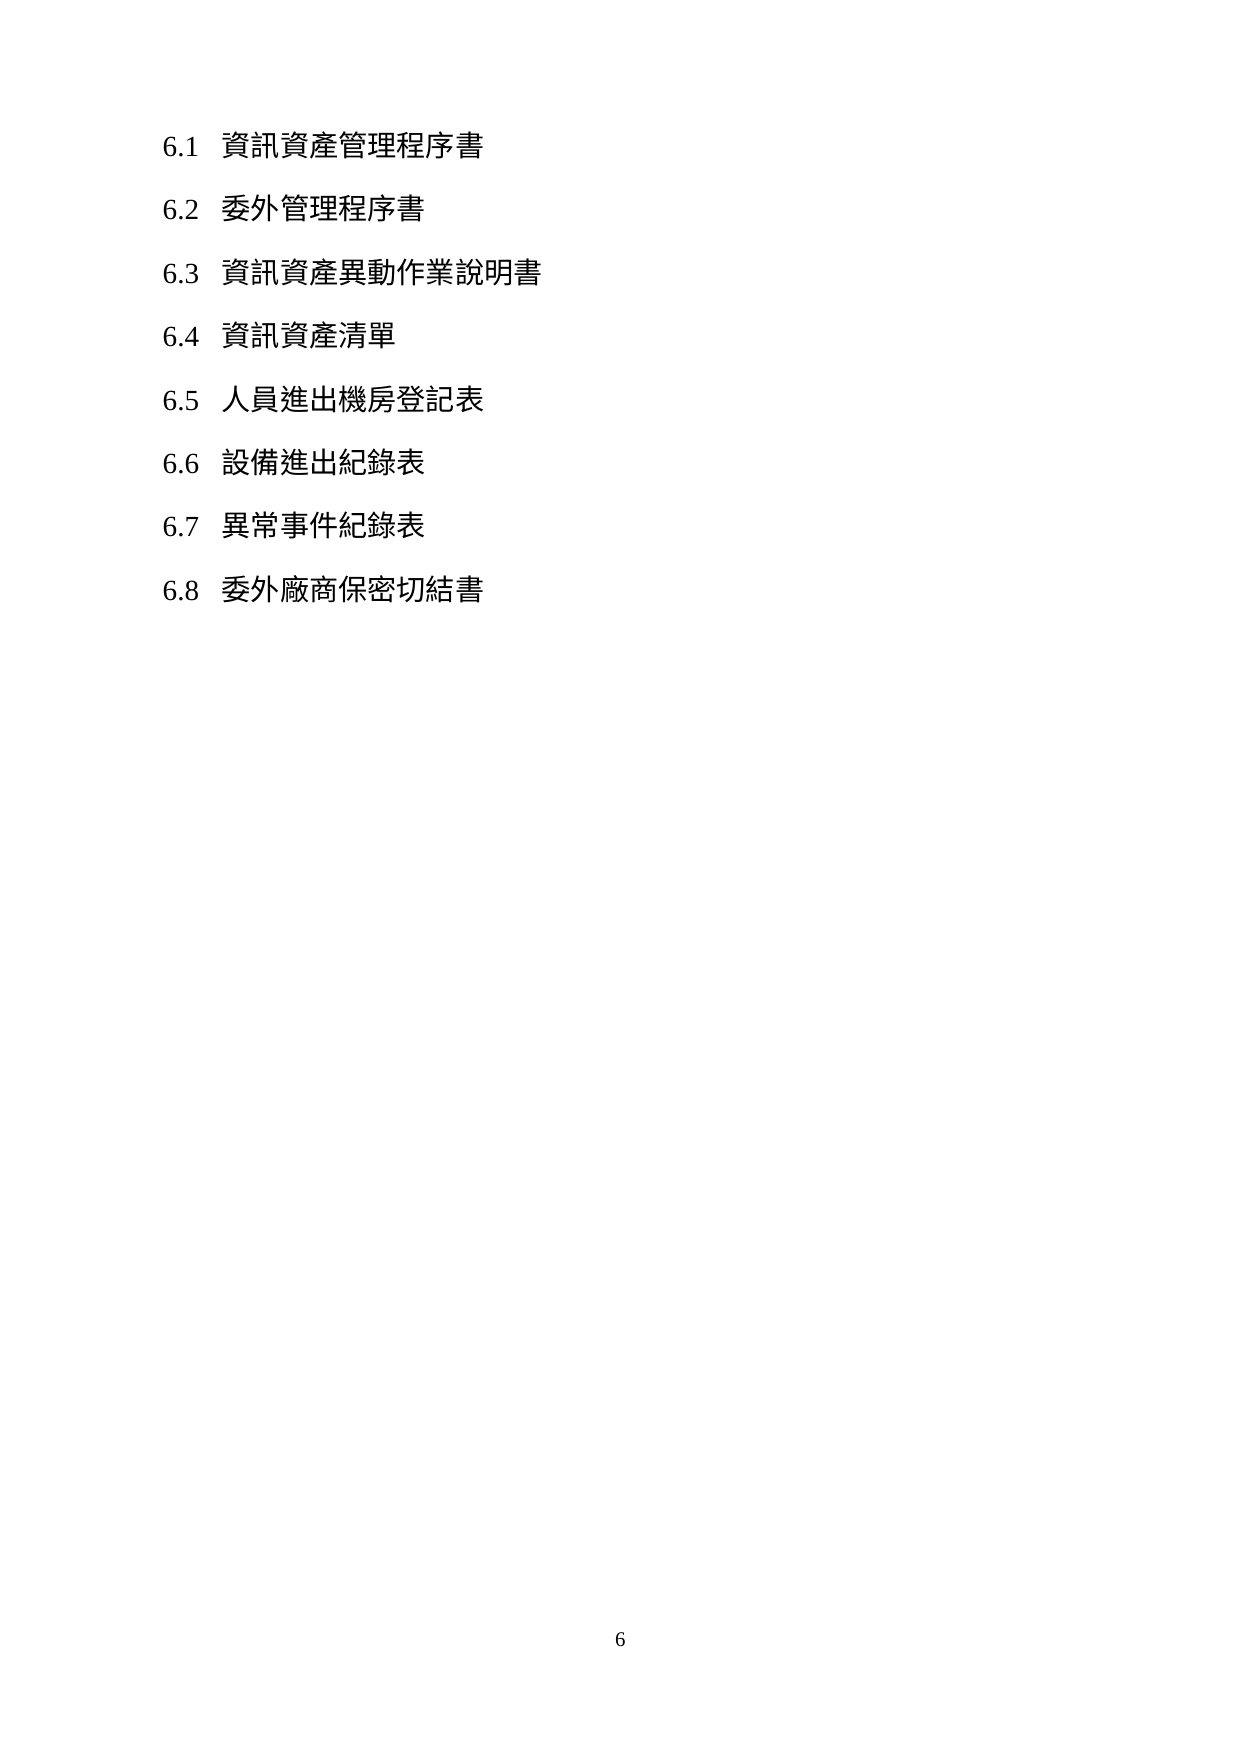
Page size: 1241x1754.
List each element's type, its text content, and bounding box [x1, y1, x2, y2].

list 設備進出紀錄表 [162, 439, 1122, 482]
list 人員進出機房登記表 [162, 376, 1122, 418]
list 資訊資產清單 [162, 313, 1122, 355]
list 委外廠商保密切結書 [162, 566, 1122, 609]
list 資訊資產異動作業說明書 [162, 249, 1122, 291]
list 委外管理程序書 [162, 186, 1122, 228]
list 資訊資產管理程序書 [162, 122, 1122, 164]
list 異常事件紀錄表 [162, 503, 1122, 545]
